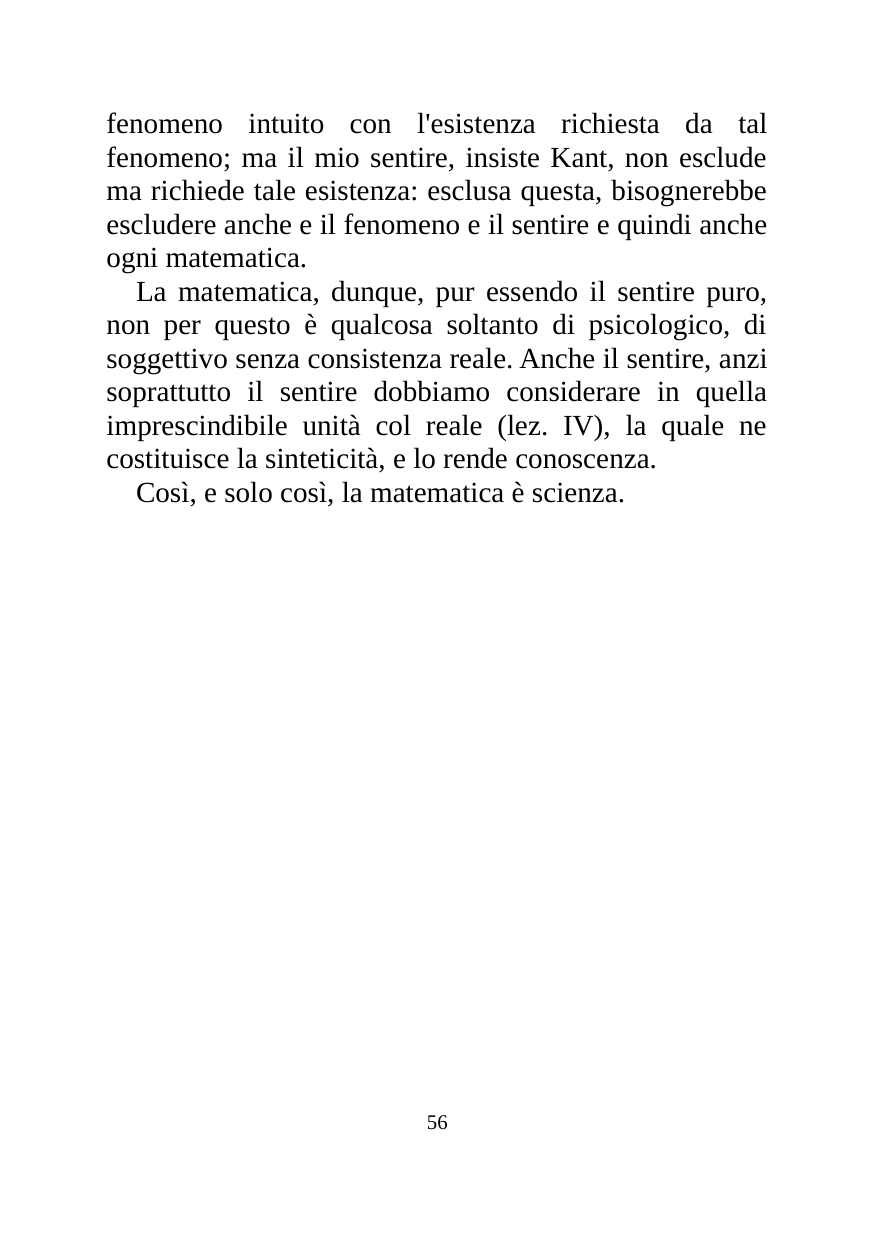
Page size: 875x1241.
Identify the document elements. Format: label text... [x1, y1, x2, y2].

text Così, e solo così, la matematica è scienza. [106, 475, 768, 509]
text fenomeno intuito con l'esistenza richiesta da tal fenomeno; ma il mio sentire, insiste Kant, non esclude ma richiede tale esistenza: esclusa questa, bisognerebbe escludere anche e il fenomeno e il sentire e quindi anche ogni matematica. [106, 106, 768, 274]
text La matematica, dunque, pur essendo il sentire puro, non per questo è qualcosa soltanto di psicologico, di soggettivo senza consistenza reale. Anche il sentire, anzi soprattutto il sentire dobbiamo considerare in quella imprescindibile unità col reale (lez. IV), la quale ne costituisce la sinteticità, e lo rende conoscenza. [106, 274, 768, 475]
